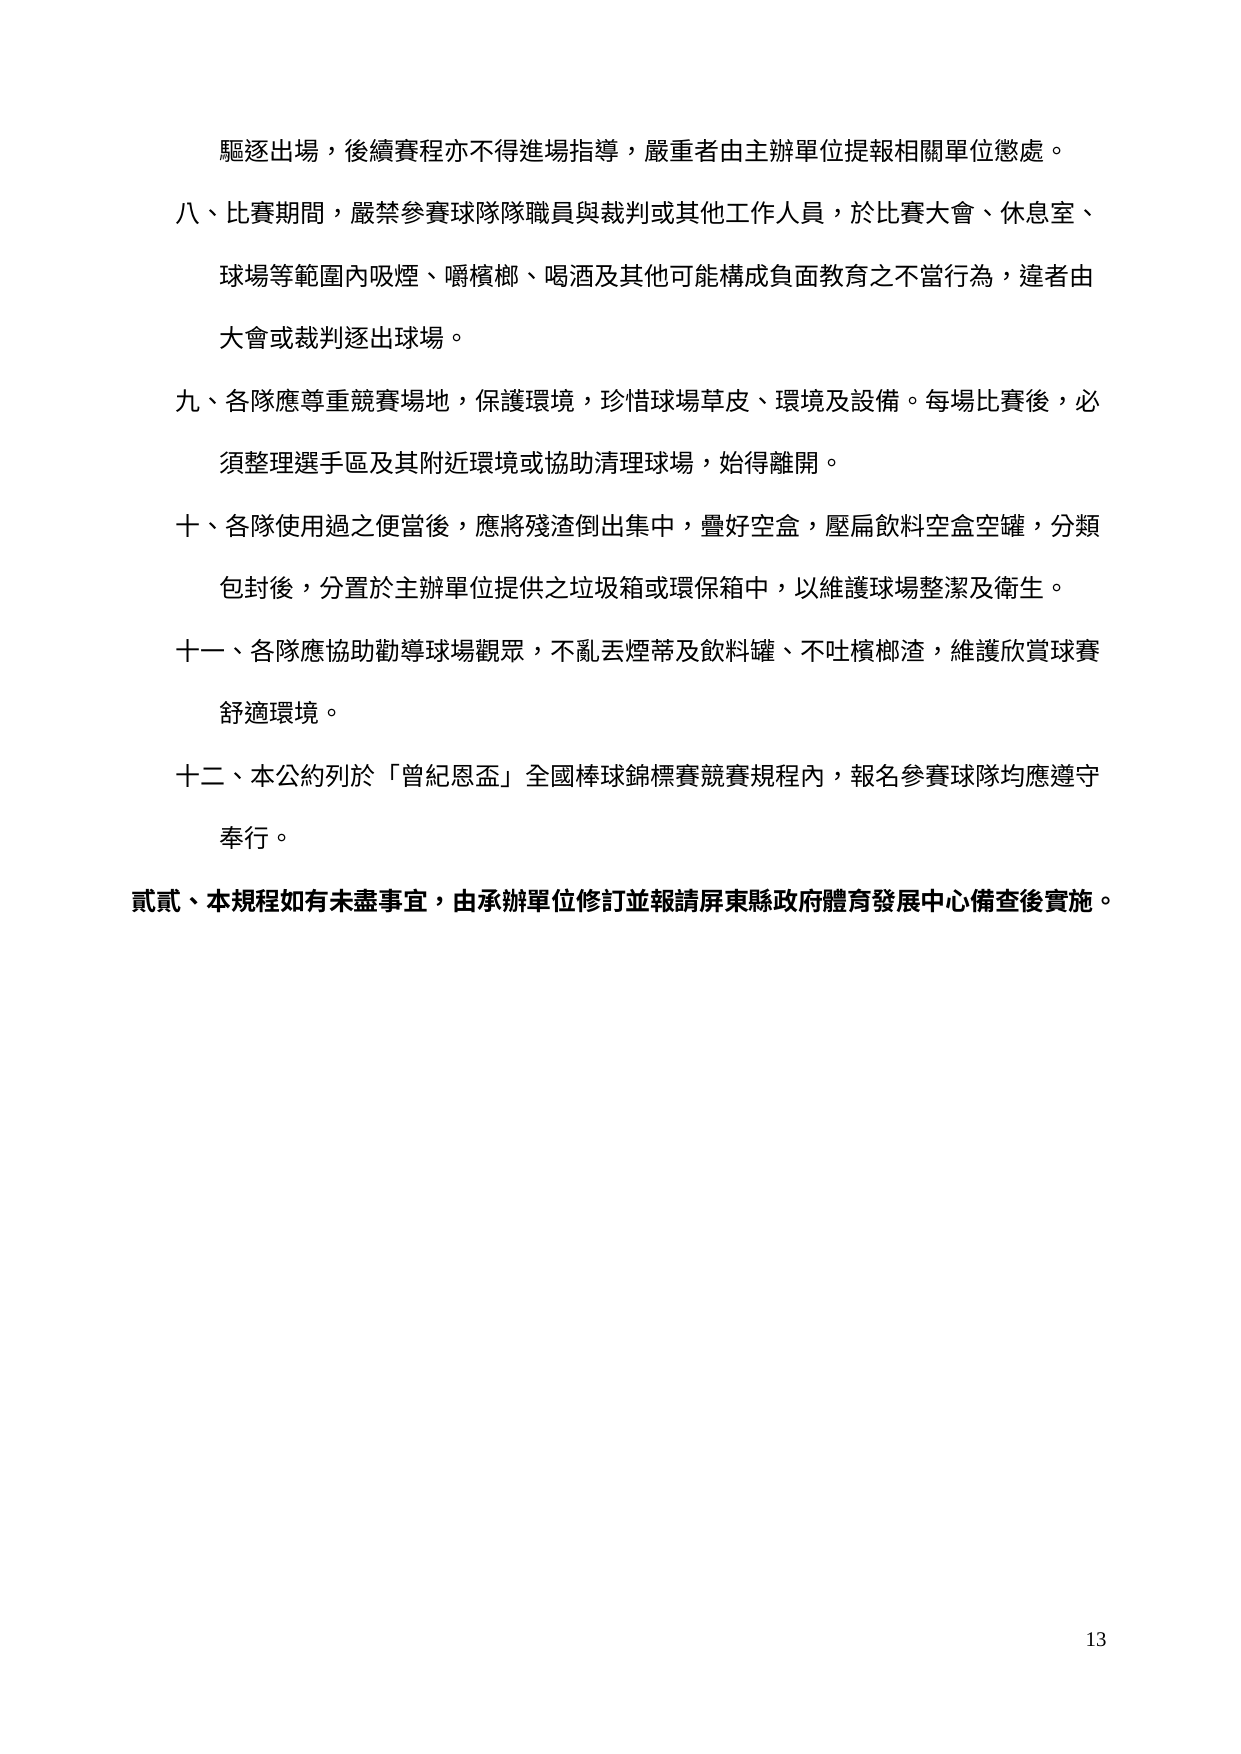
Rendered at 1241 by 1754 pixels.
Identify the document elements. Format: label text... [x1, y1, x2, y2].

text 驅逐出場，後續賽程亦不得進場指導，嚴重者由主辦單位提報相關單位懲處。 [175, 108, 1106, 170]
text 十一、各隊應協助勸導球場觀眾，不亂丟煙蒂及飲料罐、不吐檳榔渣，維護欣賞球賽舒適環境。 [175, 608, 1106, 733]
text 十、各隊使用過之便當後，應將殘渣倒出集中，疊好空盒，壓扁飲料空盒空罐，分類包封後，分置於主辦單位提供之垃圾箱或環保箱中，以維護球場整潔及衛生。 [175, 483, 1106, 608]
text 十二、本公約列於「曾紀恩盃」全國棒球錦標賽競賽規程內，報名參賽球隊均應遵守奉行。 [175, 733, 1106, 858]
text 九、各隊應尊重競賽場地，保護環境，珍惜球場草皮、環境及設備。每場比賽後，必須整理選手區及其附近環境或協助清理球場，始得離開。 [175, 358, 1106, 483]
text 貳貳、本規程如有未盡事宜，由承辦單位修訂並報請屏東縣政府體育發展中心備查後實施。 [131, 858, 1106, 920]
text 八、比賽期間，嚴禁參賽球隊隊職員與裁判或其他工作人員，於比賽大會、休息室、球場等範圍內吸煙、嚼檳榔、喝酒及其他可能構成負面教育之不當行為，違者由大會或裁判逐出球場。 [175, 170, 1106, 358]
